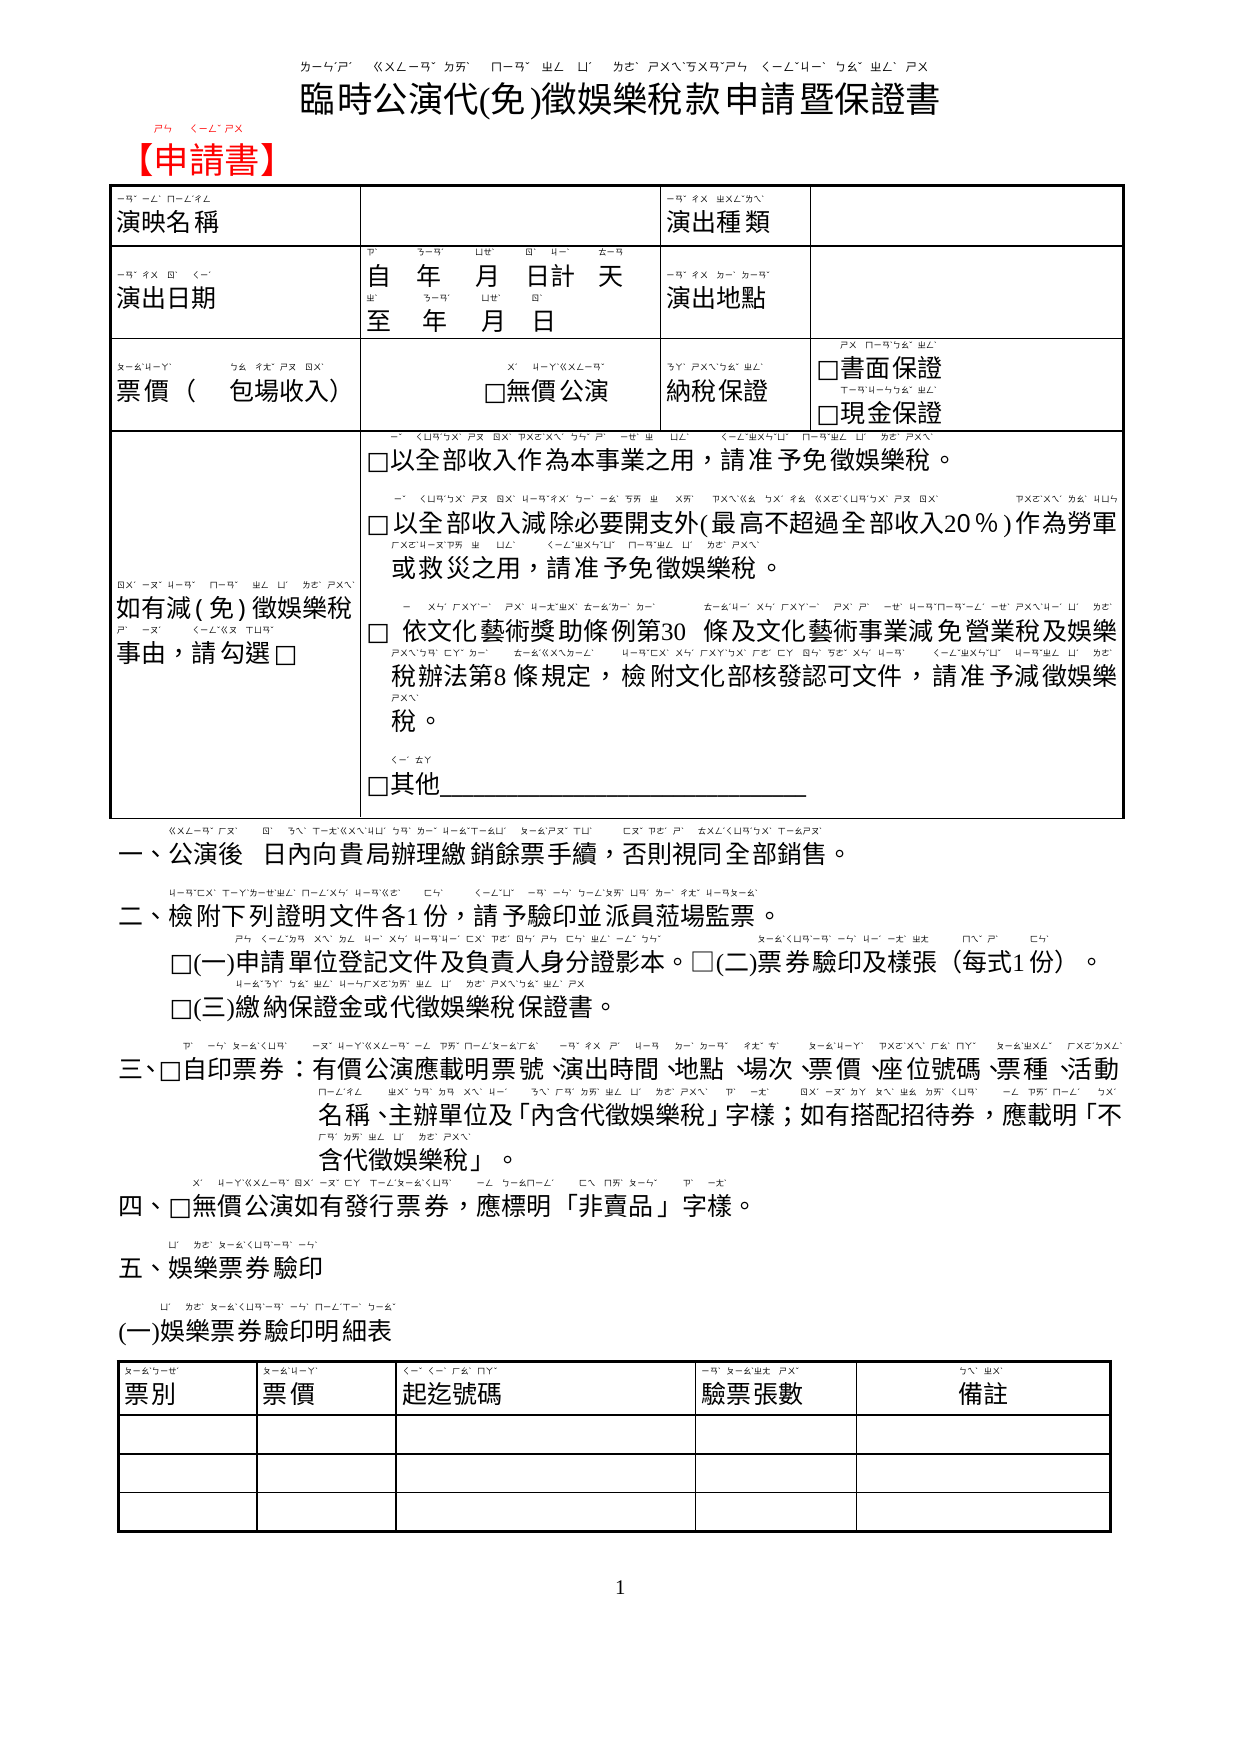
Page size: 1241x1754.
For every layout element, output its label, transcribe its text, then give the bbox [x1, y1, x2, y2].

table_cell 演ㄧㄢˇ出ㄔㄨ日ㄖˋ期ㄑㄧˊ [112, 247, 360, 338]
text 【申ㄕㄣ請ㄑㄧㄥˇ書ㄕㄨ】 [118, 123, 1122, 184]
table_header 演ㄧㄢˇ出ㄔㄨ種ㄓㄨㄥˇ類ㄌㄟˋ [661, 187, 810, 245]
table_cell [120, 1416, 256, 1453]
table_cell □無ㄨˊ價ㄐㄧㄚˋ公ㄍㄨㄥ演ㄧㄢˇ [361, 339, 660, 430]
text 一、公ㄍㄨㄥ演ㄧㄢˇ後ㄏㄡˋ 日ㄖˋ內ㄋㄟˋ向ㄒㄧㄤˋ貴ㄍㄨㄟˋ局ㄐㄩˊ辦ㄅㄢˋ理ㄌㄧˇ繳ㄐㄧㄠˇ銷ㄒㄧㄠ餘ㄩˊ票ㄆㄧㄠˋ手ㄕㄡˇ續ㄒㄩˋ，否ㄈㄡˇ則ㄗㄜˊ視ㄕˋ同ㄊㄨㄥˊ全ㄑㄩㄢˊ部ㄅㄨˋ銷ㄒㄧㄠ售ㄕㄡˋ。 [118, 825, 1122, 871]
table_header 票ㄆㄧㄠˋ別ㄅㄧㄝˊ [120, 1363, 256, 1414]
table_cell [696, 1493, 856, 1530]
table_cell 演ㄧㄢˇ出ㄔㄨ地ㄉㄧˋ點ㄉㄧㄢˇ [661, 247, 810, 338]
table_cell [258, 1493, 395, 1530]
table_cell 票ㄆㄧㄠˋ價ㄐㄧㄚˋ（包ㄅㄠ場ㄔㄤˇ收ㄕㄡ入ㄖㄨˋ） [112, 339, 360, 430]
table_cell [696, 1455, 856, 1491]
text 四、□無ㄨˊ價ㄐㄧㄚˋ公ㄍㄨㄥ演ㄧㄢˇ如ㄖㄨˊ有ㄧㄡˇ發ㄈㄚ行ㄒㄧㄥˊ票ㄆㄧㄠˋ券ㄑㄩㄢˋ，應ㄧㄥ標ㄅㄧㄠ明ㄇㄧㄥˊ「非ㄈㄟ賣ㄇㄞˋ品ㄆㄧㄣˇ」字ㄗˋ樣ㄧㄤˋ。 [118, 1177, 1122, 1222]
table_cell □以ㄧˇ全ㄑㄩㄢˊ部ㄅㄨˋ收ㄕㄡ入ㄖㄨˋ作ㄗㄨㄛˋ為ㄨㄟˊ本ㄅㄣˇ事ㄕˋ業ㄧㄝˋ之ㄓ用ㄩㄥˋ，請ㄑㄧㄥˇ准ㄓㄨㄣˇ予ㄩˇ免ㄇㄧㄢˇ徵ㄓㄥ娛ㄩˊ樂ㄌㄜˋ稅ㄕㄨㄟˋ。 □以ㄧˇ全ㄑㄩㄢˊ部ㄅㄨˋ收ㄕㄡ入ㄖㄨˋ減ㄐㄧㄢˇ除ㄔㄨˊ必ㄅㄧˋ要ㄧㄠˋ開ㄎㄞ支ㄓ外ㄨㄞˋ(最ㄗㄨㄟˋ高ㄍㄠ不ㄅㄨˊ超ㄔㄠ過ㄍㄨㄛˋ全ㄑㄩㄢˊ部ㄅㄨˋ收ㄕㄡ入ㄖㄨˋ20％)作ㄗㄨㄛˋ為ㄨㄟˊ勞ㄌㄠˋ軍ㄐㄩㄣ或ㄏㄨㄛˋ救ㄐㄧㄡˋ災ㄗㄞ之ㄓ用ㄩㄥˋ，請ㄑㄧㄥˇ准ㄓㄨㄣˇ予ㄩˇ免ㄇㄧㄢˇ徵ㄓㄥ娛ㄩˊ樂ㄌㄜˋ稅ㄕㄨㄟˋ。 □依ㄧ文ㄨㄣˊ化ㄏㄨㄚˋ藝ㄧˋ術ㄕㄨˋ獎ㄐㄧㄤˇ助ㄓㄨˋ條ㄊㄧㄠˊ例ㄌㄧˋ第ㄉㄧˋ30條ㄊㄧㄠˊ及ㄐㄧˊ文ㄨㄣˊ化ㄏㄨㄚˋ藝ㄧˋ術ㄕㄨˋ事ㄕˋ業ㄧㄝˋ減ㄐㄧㄢˇ免ㄇㄧㄢˇ營ㄧㄥˊ業ㄧㄝˋ稅ㄕㄨㄟˋ及ㄐㄧˊ娛ㄩˊ樂ㄌㄜˋ稅ㄕㄨㄟˋ辦ㄅㄢˋ法ㄈㄚˇ第ㄉㄧˋ8條ㄊㄧㄠˊ規ㄍㄨㄟ定ㄉㄧㄥˋ，檢ㄐㄧㄢˇ附ㄈㄨˋ文ㄨㄣˊ化ㄏㄨㄚˋ部ㄅㄨˋ核ㄏㄜˊ發ㄈㄚ認ㄖㄣˋ可ㄎㄜˇ文ㄨㄣˊ件ㄐㄧㄢˋ，請ㄑㄧㄥˇ准ㄓㄨㄣˇ予ㄩˇ減ㄐㄧㄢˇ徵ㄓㄥ娛ㄩˊ樂ㄌㄜˋ稅ㄕㄨㄟˋ。 □其ㄑㄧˊ他ㄊㄚ_________________________________ [361, 432, 1122, 817]
table_header 票ㄆㄧㄠˋ價ㄐㄧㄚˋ [258, 1363, 395, 1414]
text (一)娛ㄩˊ樂ㄌㄜˋ票ㄆㄧㄠˋ券ㄑㄩㄢˋ驗ㄧㄢˋ印ㄧㄣˋ明ㄇㄧㄥˊ細ㄒㄧˋ表ㄅㄧㄠˇ [118, 1302, 1122, 1347]
text □(三)繳ㄐㄧㄠˇ納ㄋㄚˋ保ㄅㄠˇ證ㄓㄥˋ金ㄐㄧㄣ或ㄏㄨㄛˋ代ㄉㄞˋ徵ㄓㄥ娛ㄩˊ樂ㄌㄜˋ稅ㄕㄨㄟˋ保ㄅㄠˇ證ㄓㄥˋ書ㄕㄨ。 [169, 978, 1122, 1024]
table_header 驗ㄧㄢˋ票ㄆㄧㄠˋ張ㄓㄤ數ㄕㄨˇ [696, 1363, 856, 1414]
table_cell [857, 1493, 1109, 1530]
table_cell [857, 1455, 1109, 1491]
table_cell [397, 1416, 695, 1453]
table_cell [120, 1493, 256, 1530]
table_cell 如ㄖㄨˊ有ㄧㄡˇ減ㄐㄧㄢˇ(免ㄇㄧㄢˇ)徵ㄓㄥ娛ㄩˊ樂ㄌㄜˋ稅ㄕㄨㄟˋ事ㄕˋ由ㄧㄡˊ，請ㄑㄧㄥˇ勾ㄍㄡ選ㄒㄩㄢˇ□ [112, 432, 360, 817]
table_cell □書ㄕㄨ面ㄇㄧㄢˋ保ㄅㄠˇ證ㄓㄥˋ □現ㄒㄧㄢˋ金ㄐㄧㄣ保ㄅㄠˇ證ㄓㄥˋ [811, 339, 1122, 430]
text 臨ㄌㄧㄣˊ時ㄕˊ公ㄍㄨㄥ演ㄧㄢˇ代ㄉㄞˋ(免ㄇㄧㄢˇ)徵ㄓㄥ娛ㄩˊ樂ㄌㄜˋ稅ㄕㄨㄟˋ款ㄎㄨㄢˇ申ㄕㄣ請ㄑㄧㄥˇ暨ㄐㄧˋ保ㄅㄠˇ證ㄓㄥˋ書ㄕㄨ [118, 59, 1122, 123]
table_cell [696, 1416, 856, 1453]
text 二、檢ㄐㄧㄢˇ附ㄈㄨˋ下ㄒㄧㄚˋ列ㄌㄧㄝˋ證ㄓㄥˋ明ㄇㄧㄥˊ文ㄨㄣˊ件ㄐㄧㄢˋ各ㄍㄜˋ1份ㄈㄣˋ，請ㄑㄧㄥˇ予ㄩˇ驗ㄧㄢˋ印ㄧㄣˋ並ㄅㄧㄥˋ派ㄆㄞˋ員ㄩㄢˊ蒞ㄌㄧˋ場ㄔㄤˇ監ㄐㄧㄢ票ㄆㄧㄠˋ。 [118, 888, 1122, 933]
table_cell [397, 1493, 695, 1530]
table_header [811, 187, 1122, 245]
table_header 演ㄧㄢˇ映ㄧㄥˋ名ㄇㄧㄥˊ稱ㄔㄥ [112, 187, 360, 245]
table_header [361, 187, 660, 245]
table_cell [397, 1455, 695, 1491]
table_cell [258, 1455, 395, 1491]
table_header 起ㄑㄧˇ迄ㄑㄧˋ號ㄏㄠˋ碼ㄇㄚˇ [397, 1363, 695, 1414]
table_cell [857, 1416, 1109, 1453]
table_cell 自ㄗˋ 年ㄋㄧㄢˊ 月ㄩㄝˋ 日ㄖˋ計ㄐㄧˋ 天ㄊㄧㄢ 至ㄓˋ 年ㄋㄧㄢˊ 月ㄩㄝˋ 日ㄖˋ [361, 247, 660, 338]
text 三、□自ㄗˋ印ㄧㄣˋ票ㄆㄧㄠˋ券ㄑㄩㄢˋ：有ㄧㄡˇ價ㄐㄧㄚˋ公ㄍㄨㄥ演ㄧㄢˇ應ㄧㄥ載ㄗㄞˇ明ㄇㄧㄥˊ票ㄆㄧㄠˋ號ㄏㄠˋ、演ㄧㄢˇ出ㄔㄨ時ㄕˊ間ㄐㄧㄢ、地ㄉㄧˋ點ㄉㄧㄢˇ、場ㄔㄤˇ次ㄘˋ、票ㄆㄧㄠˋ價ㄐㄧㄚˋ、座ㄗㄨㄛˋ位ㄨㄟˋ號ㄏㄠˋ碼ㄇㄚˇ、票ㄆㄧㄠˋ種ㄓㄨㄥˇ、活ㄏㄨㄛˊ動ㄉㄨㄥˋ名ㄇㄧㄥˊ稱ㄔㄥ、主ㄓㄨˇ辦ㄅㄢˋ單ㄉㄢ位ㄨㄟˋ及ㄐㄧˊ「內ㄋㄟˋ含ㄏㄢˊ代ㄉㄞˋ徵ㄓㄥ娛ㄩˊ樂ㄌㄜˋ稅ㄕㄨㄟˋ」字ㄗˋ樣ㄧㄤˋ；如ㄖㄨˊ有ㄧㄡˇ搭ㄉㄚ配ㄆㄟˋ招ㄓㄠ待ㄉㄞˋ券ㄑㄩㄢˋ，應ㄧㄥ載ㄗㄞˇ明ㄇㄧㄥˊ「不ㄅㄨˊ含ㄏㄢˊ代ㄉㄞˋ徵ㄓㄥ娛ㄩˊ樂ㄌㄜˋ稅ㄕㄨㄟˋ」。 [118, 1041, 1122, 1177]
table_cell [120, 1455, 256, 1491]
table_cell [811, 247, 1122, 338]
table_cell [258, 1416, 395, 1453]
text 五、娛ㄩˊ樂ㄌㄜˋ票ㄆㄧㄠˋ券ㄑㄩㄢˋ驗ㄧㄢˋ印ㄧㄣˋ [118, 1239, 1122, 1285]
text □(一)申ㄕㄣ請ㄑㄧㄥˇ單ㄉㄢ位ㄨㄟˋ登ㄉㄥ記ㄐㄧˋ文ㄨㄣˊ件ㄐㄧㄢˋ及ㄐㄧˊ負ㄈㄨˋ責ㄗㄜˊ人ㄖㄣˊ身ㄕㄣ分ㄈㄣˋ證ㄓㄥˋ影ㄧㄥˇ本ㄅㄣˇ。□(二)票ㄆㄧㄠˋ券ㄑㄩㄢˋ驗ㄧㄢˋ印ㄧㄣˋ及ㄐㄧˊ樣ㄧㄤˋ張ㄓㄤ（每ㄇㄟˇ式ㄕˋ1份ㄈㄣˋ）。 [169, 933, 1122, 978]
table_header 備ㄅㄟˋ註ㄓㄨˋ [857, 1363, 1109, 1414]
table_cell 納ㄋㄚˋ稅ㄕㄨㄟˋ保ㄅㄠˇ證ㄓㄥˋ [661, 339, 810, 430]
